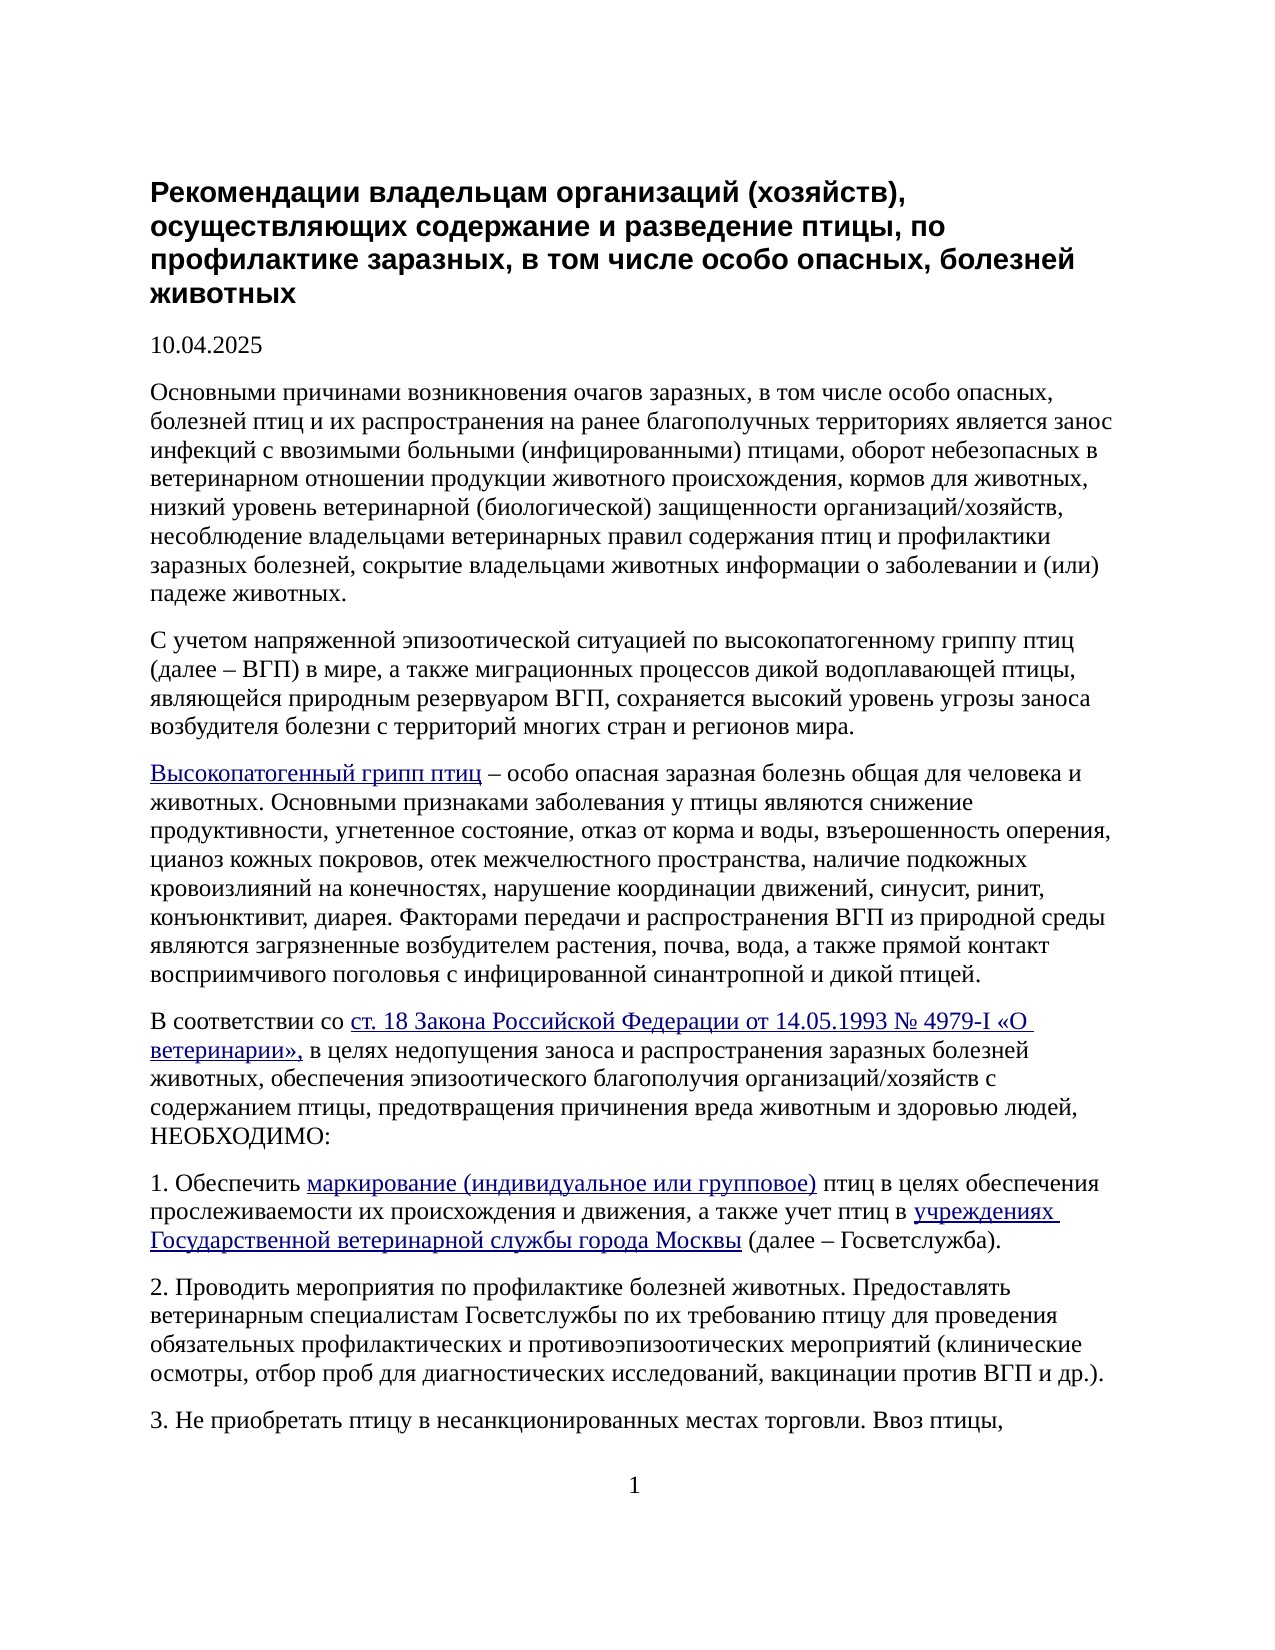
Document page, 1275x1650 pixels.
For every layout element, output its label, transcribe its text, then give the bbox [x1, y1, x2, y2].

text В соответствии со ст. 18 Закона Российской Федерации от 14.05.1993 № 4979-I «О ветеринарии», в целях недопущения заноса и распространения заразных болезней животных, обеспечения эпизоотического благополучия организаций/хозяйств с содержанием птицы, предотвращения причинения вреда животным и здоровью людей, НЕОБХОДИМО: [150, 1006, 1125, 1150]
text 2. Проводить мероприятия по профилактике болезней животных. Предоставлять ветеринарным специалистам Госветслужбы по их требованию птицу для проведения обязательных профилактических и противоэпизоотических мероприятий (клинические осмотры, отбор проб для диагностических исследований, вакцинации против ВГП и др.). [150, 1272, 1125, 1387]
text Основными причинами возникновения очагов заразных, в том числе особо опасных, болезней птиц и их распространения на ранее благополучных территориях является занос инфекций с ввозимыми больными (инфицированными) птицами, оборот небезопасных в ветеринарном отношении продукции животного происхождения, кормов для животных, низкий уровень ветеринарной (биологической) защищенности организаций/хозяйств, несоблюдение владельцами ветеринарных правил содержания птиц и профилактики заразных болезней, сокрытие владельцами животных информации о заболевании и (или) падеже животных. [150, 377, 1125, 607]
text 3. Не приобретать птицу в несанкционированных местах торговли. Ввоз птицы, [150, 1405, 1125, 1433]
text 1. Обеспечить маркирование (индивидуальное или групповое) птиц в целях обеспечения прослеживаемости их происхождения и движения, а также учет птиц в учреждениях Государственной ветеринарной службы города Москвы (далее – Госветслужба). [150, 1168, 1125, 1254]
text 10.04.2025 [150, 331, 1125, 359]
text Высокопатогенный грипп птиц – особо опасная заразная болезнь общая для человека и животных. Основными признаками заболевания у птицы являются снижение продуктивности, угнетенное состояние, отказ от корма и воды, взъерошенность оперения, цианоз кожных покровов, отек межчелюстного пространства, наличие подкожных кровоизлияний на конечностях, нарушение координации движений, синусит, ринит, конъюнктивит, диарея. Факторами передачи и распространения ВГП из природной среды являются загрязненные возбудителем растения, почва, вода, а также прямой контакт восприимчивого поголовья с инфицированной синантропной и дикой птицей. [150, 758, 1125, 988]
subtitle Рекомендации владельцам организаций (хозяйств), осуществляющих содержание и разведение птицы, по профилактике заразных, в том числе особо опасных, болезней животных [150, 175, 1125, 309]
text С учетом напряженной эпизоотической ситуацией по высокопатогенному гриппу птиц (далее – ВГП) в мире, а также миграционных процессов дикой водоплавающей птицы, являющейся природным резервуаром ВГП, сохраняется высокий уровень угрозы заноса возбудителя болезни с территорий многих стран и регионов мира. [150, 625, 1125, 740]
